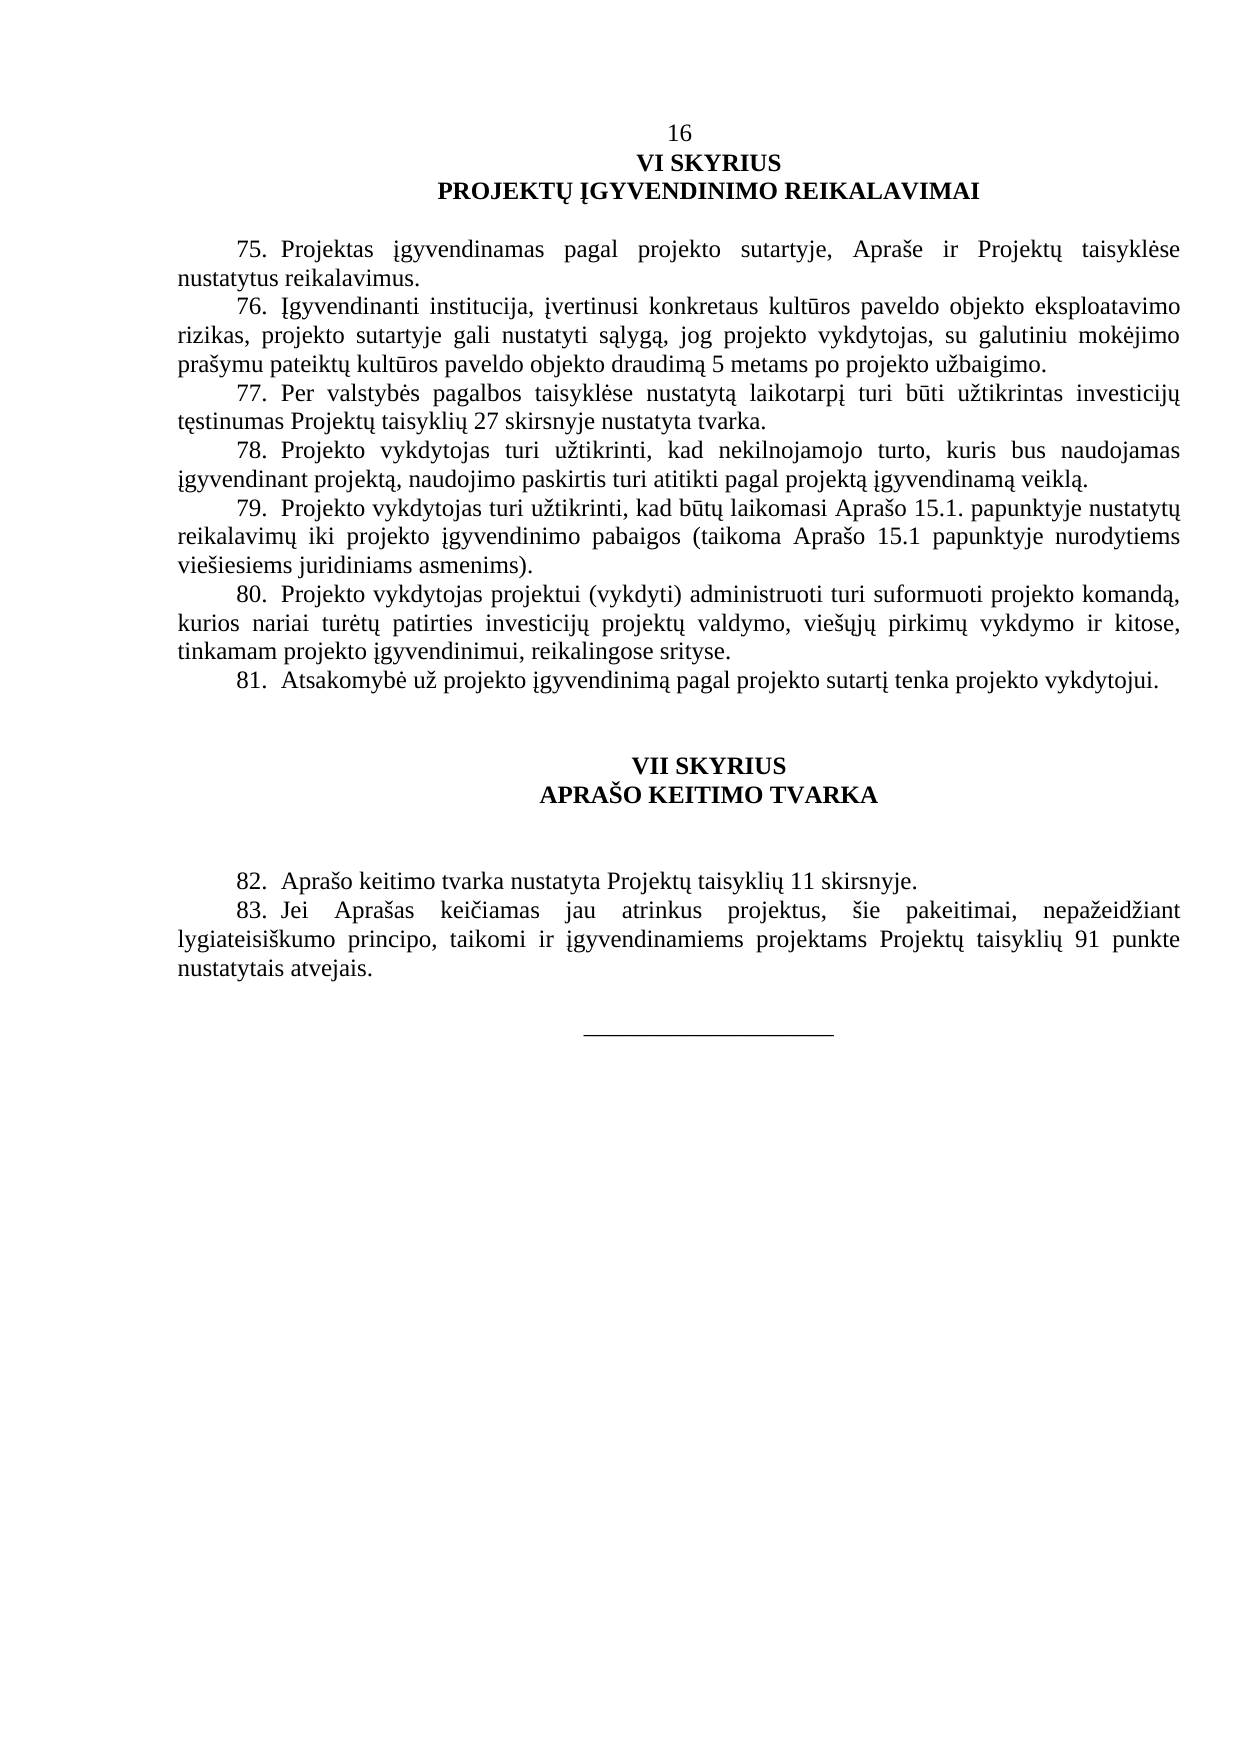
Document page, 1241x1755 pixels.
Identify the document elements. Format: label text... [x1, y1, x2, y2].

text 83. Jei Aprašas keičiamas jau atrinkus projektus, šie pakeitimai, nepažeidžiant lygiateisiškumo principo, taikomi ir įgyvendinamiems projektams Projektų taisyklių 91 punkte nustatytais atvejais. [177, 895, 1181, 981]
text VI SKYRIUS [177, 148, 1181, 176]
text 77. Per valstybės pagalbos taisyklėse nustatytą laikotarpį turi būti užtikrintas investicijų tęstinumas Projektų taisyklių 27 skirsnyje nustatyta tvarka. [177, 378, 1181, 435]
text APRAŠO KEITIMO TVARKA [177, 780, 1181, 809]
text ____________________ [177, 1010, 1181, 1039]
text 82. Aprašo keitimo tvarka nustatyta Projektų taisyklių 11 skirsnyje. [177, 866, 1181, 895]
text 81. Atsakomybė už projekto įgyvendinimą pagal projekto sutartį tenka projekto vykdytojui. [177, 665, 1181, 694]
text PROJEKTŲ ĮGYVENDINIMO REIKALAVIMAI [177, 176, 1181, 205]
text 80. Projekto vykdytojas projektui (vykdyti) administruoti turi suformuoti projekto komandą, kurios nariai turėtų patirties investicijų projektų valdymo, viešųjų pirkimų vykdymo ir kitose, tinkamam projekto įgyvendinimui, reikalingose srityse. [177, 579, 1181, 665]
text VII SKYRIUS [177, 751, 1181, 780]
text 76. Įgyvendinanti institucija, įvertinusi konkretaus kultūros paveldo objekto eksploatavimo rizikas, projekto sutartyje gali nustatyti sąlygą, jog projekto vykdytojas, su galutiniu mokėjimo prašymu pateiktų kultūros paveldo objekto draudimą 5 metams po projekto užbaigimo. [177, 291, 1181, 378]
text 78. Projekto vykdytojas turi užtikrinti, kad nekilnojamojo turto, kuris bus naudojamas įgyvendinant projektą, naudojimo paskirtis turi atitikti pagal projektą įgyvendinamą veiklą. [177, 435, 1181, 493]
text 75. Projektas įgyvendinamas pagal projekto sutartyje, Apraše ir Projektų taisyklėse nustatytus reikalavimus. [177, 234, 1181, 291]
text 79. Projekto vykdytojas turi užtikrinti, kad būtų laikomasi Aprašo 15.1. papunktyje nustatytų reikalavimų iki projekto įgyvendinimo pabaigos (taikoma Aprašo 15.1 papunktyje nurodytiems viešiesiems juridiniams asmenims). [177, 493, 1181, 579]
